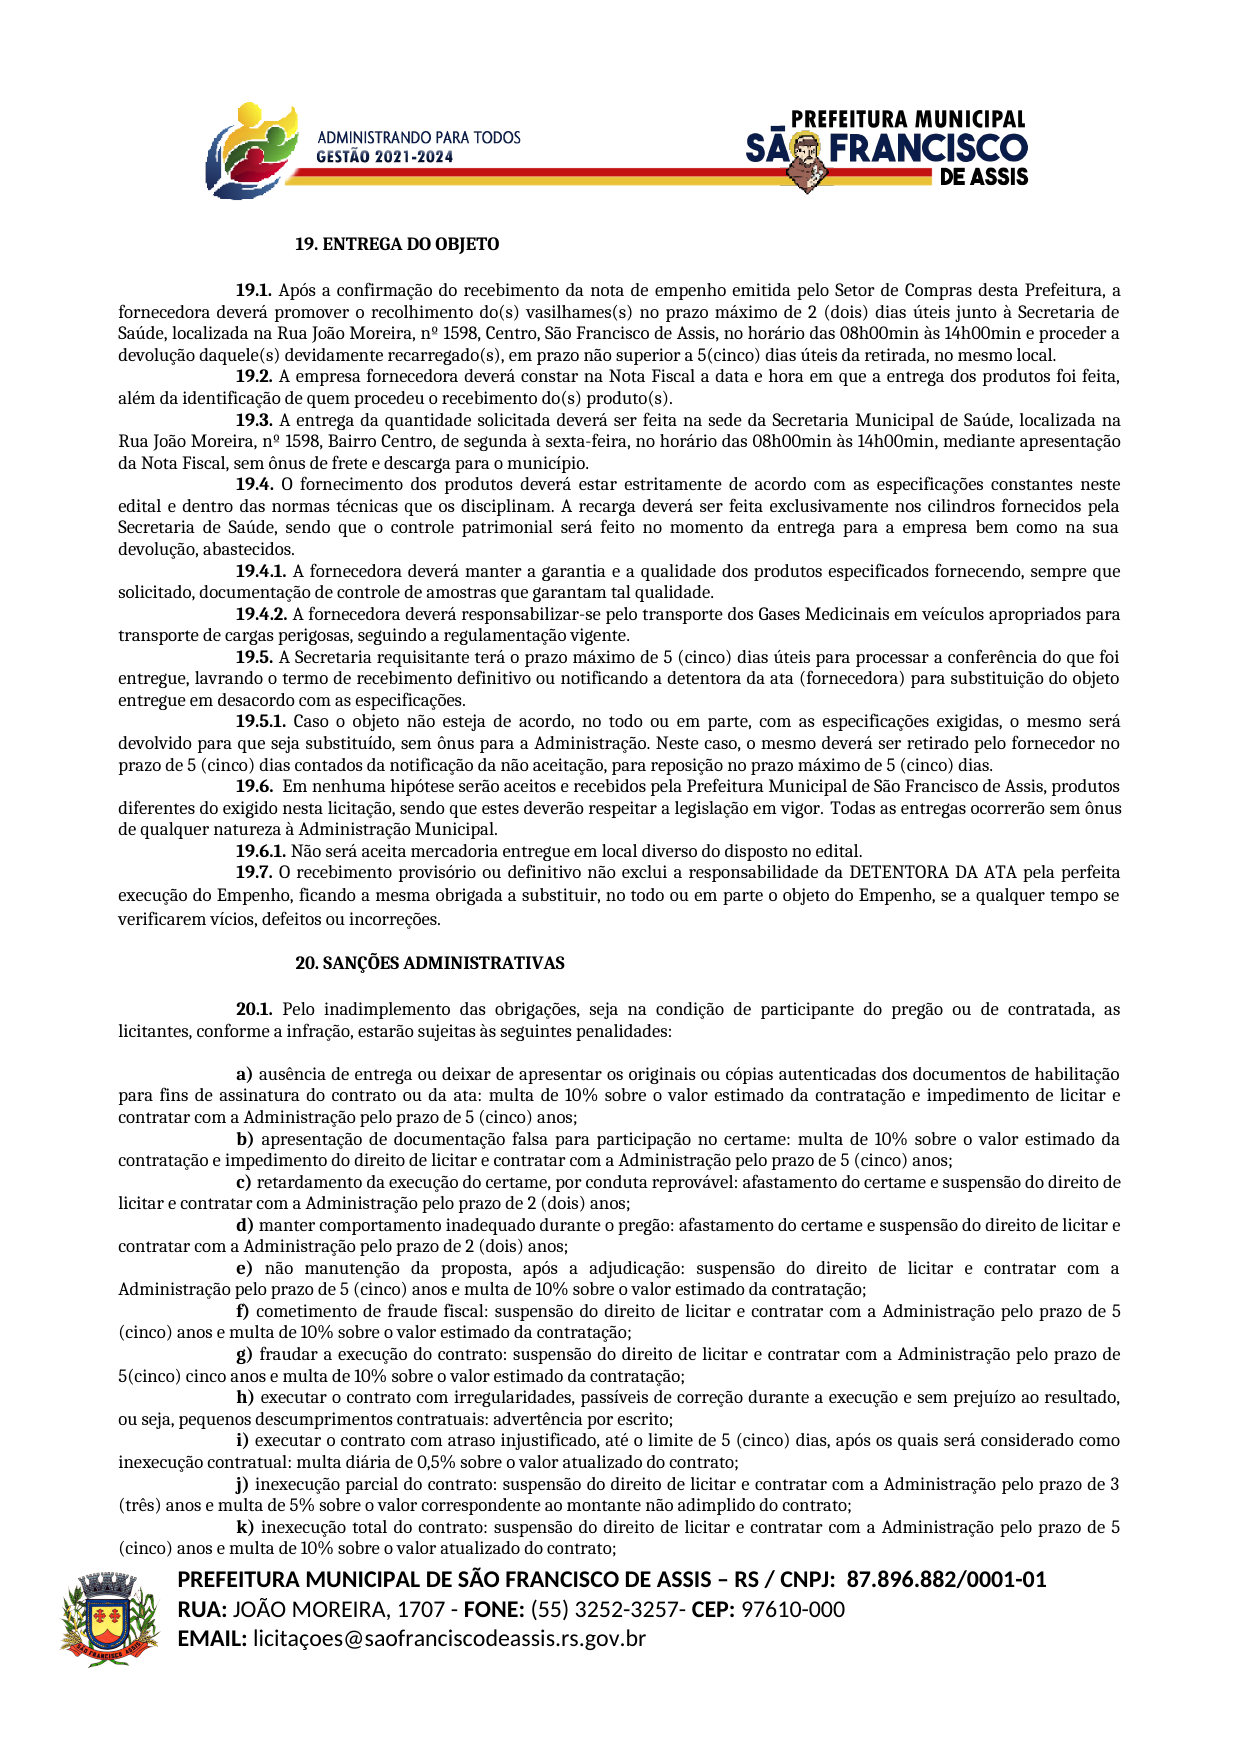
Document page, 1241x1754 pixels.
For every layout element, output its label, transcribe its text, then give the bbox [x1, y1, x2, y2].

text a) ausência de entrega ou deixar de apresentar os originais ou cópias autenticadas dos documentos de habilitação para fins de assinatura do contrato ou da ata: multa de 10% sobre o valor estimado da contratação e impedimento de licitar e contratar com a Administração pelo prazo de 5 (cinco) anos; [118, 1063, 1122, 1128]
text 19.4.2. A fornecedora deverá responsabilizar-se pelo transporte dos Gases Medicinais em veículos apropriados para transporte de cargas perigosas, seguindo a regulamentação vigente. [118, 603, 1122, 646]
text 19.2. A empresa fornecedora deverá constar na Nota Fiscal a data e hora em que a entrega dos produtos foi feita, além da identificação de quem procedeu o recebimento do(s) produto(s). [118, 366, 1122, 409]
text 19.7. O recebimento provisório ou definitivo não exclui a responsabilidade da DETENTORA DA ATA pela perfeita execução do Empenho, ficando a mesma obrigada a substituir, no todo ou em parte o objeto do Empenho, se a qualquer tempo se verificarem vícios, defeitos ou incorreções. [118, 862, 1122, 929]
text 19.4.1. A fornecedora deverá manter a garantia e a qualidade dos produtos especificados fornecendo, sempre que solicitado, documentação de controle de amostras que garantam tal qualidade. [118, 560, 1122, 603]
text c) retardamento da execução do certame, por conduta reprovável: afastamento do certame e suspensão do direito de licitar e contratar com a Administração pelo prazo de 2 (dois) anos; [118, 1171, 1122, 1214]
text g) fraudar a execução do contrato: suspensão do direito de licitar e contratar com a Administração pelo prazo de 5(cinco) cinco anos e multa de 10% sobre o valor estimado da contratação; [118, 1344, 1122, 1387]
text d) manter comportamento inadequado durante o pregão: afastamento do certame e suspensão do direito de licitar e contratar com a Administração pelo prazo de 2 (dois) anos; [118, 1214, 1122, 1257]
text h) executar o contrato com irregularidades, passíveis de correção durante a execução e sem prejuízo ao resultado, ou seja, pequenos descumprimentos contratuais: advertência por escrito; [118, 1387, 1122, 1430]
text j) inexecução parcial do contrato: suspensão do direito de licitar e contratar com a Administração pelo prazo de 3 (três) anos e multa de 5% sobre o valor correspondente ao montante não adimplido do contrato; [118, 1473, 1122, 1516]
text 20.1. Pelo inadimplemento das obrigações, seja na condição de participante do pregão ou de contratada, as licitantes, conforme a infração, estarão sujeitas às seguintes penalidades: [118, 999, 1122, 1042]
text 19.5.1. Caso o objeto não esteja de acordo, no todo ou em parte, com as especificações exigidas, o mesmo será devolvido para que seja substituído, sem ônus para a Administração. Neste caso, o mesmo deverá ser retirado pelo fornecedor no prazo de 5 (cinco) dias contados da notificação da não aceitação, para reposição no prazo máximo de 5 (cinco) dias. [118, 711, 1122, 776]
text 19.6.1. Não será aceita mercadoria entregue em local diverso do disposto no edital. [118, 840, 1122, 862]
text e) não manutenção da proposta, após a adjudicação: suspensão do direito de licitar e contratar com a Administração pelo prazo de 5 (cinco) anos e multa de 10% sobre o valor estimado da contratação; [118, 1257, 1122, 1301]
text 19. ENTREGA DO OBJETO [118, 234, 1122, 255]
text b) apresentação de documentação falsa para participação no certame: multa de 10% sobre o valor estimado da contratação e impedimento do direito de licitar e contratar com a Administração pelo prazo de 5 (cinco) anos; [118, 1128, 1122, 1171]
text i) executar o contrato com atraso injustificado, até o limite de 5 (cinco) dias, após os quais será considerado como inexecução contratual: multa diária de 0,5% sobre o valor atualizado do contrato; [118, 1430, 1122, 1473]
text f) cometimento de fraude fiscal: suspensão do direito de licitar e contratar com a Administração pelo prazo de 5 (cinco) anos e multa de 10% sobre o valor estimado da contratação; [118, 1301, 1122, 1344]
text 19.3. A entrega da quantidade solicitada deverá ser feita na sede da Secretaria Municipal de Saúde, localizada na Rua João Moreira, nº 1598, Bairro Centro, de segunda à sexta-feira, no horário das 08h00min às 14h00min, mediante apresentação da Nota Fiscal, sem ônus de frete e descarga para o município. [118, 409, 1122, 474]
text k) inexecução total do contrato: suspensão do direito de licitar e contratar com a Administração pelo prazo de 5 (cinco) anos e multa de 10% sobre o valor atualizado do contrato; [118, 1516, 1122, 1559]
text 19.5. A Secretaria requisitante terá o prazo máximo de 5 (cinco) dias úteis para processar a conferência do que foi entregue, lavrando o termo de recebimento definitivo ou notificando a detentora da ata (fornecedora) para substituição do objeto entregue em desacordo com as especificações. [118, 646, 1122, 711]
text 19.4. O fornecimento dos produtos deverá estar estritamente de acordo com as especificações constantes neste edital e dentro das normas técnicas que os disciplinam. A recarga deverá ser feita exclusivamente nos cilindros fornecidos pela Secretaria de Saúde, sendo que o controle patrimonial será feito no momento da entrega para a empresa bem como na sua devolução, abastecidos. [118, 474, 1122, 560]
text 19.1. Após a confirmação do recebimento da nota de empenho emitida pelo Setor de Compras desta Prefeitura, a fornecedora deverá promover o recolhimento do(s) vasilhames(s) no prazo máximo de 2 (dois) dias úteis junto à Secretaria de Saúde, localizada na Rua João Moreira, nº 1598, Centro, São Francisco de Assis, no horário das 08h00min às 14h00min e proceder a devolução daquele(s) devidamente recarregado(s), em prazo não superior a 5(cinco) dias úteis da retirada, no mesmo local. [118, 280, 1122, 366]
text 20. SANÇÕES ADMINISTRATIVAS [118, 953, 1122, 974]
text 19.6. Em nenhuma hipótese serão aceitos e recebidos pela Prefeitura Municipal de São Francisco de Assis, produtos diferentes do exigido nesta licitação, sendo que estes deverão respeitar a legislação em vigor. Todas as entregas ocorrerão sem ônus de qualquer natureza à Administração Municipal. [118, 776, 1122, 840]
